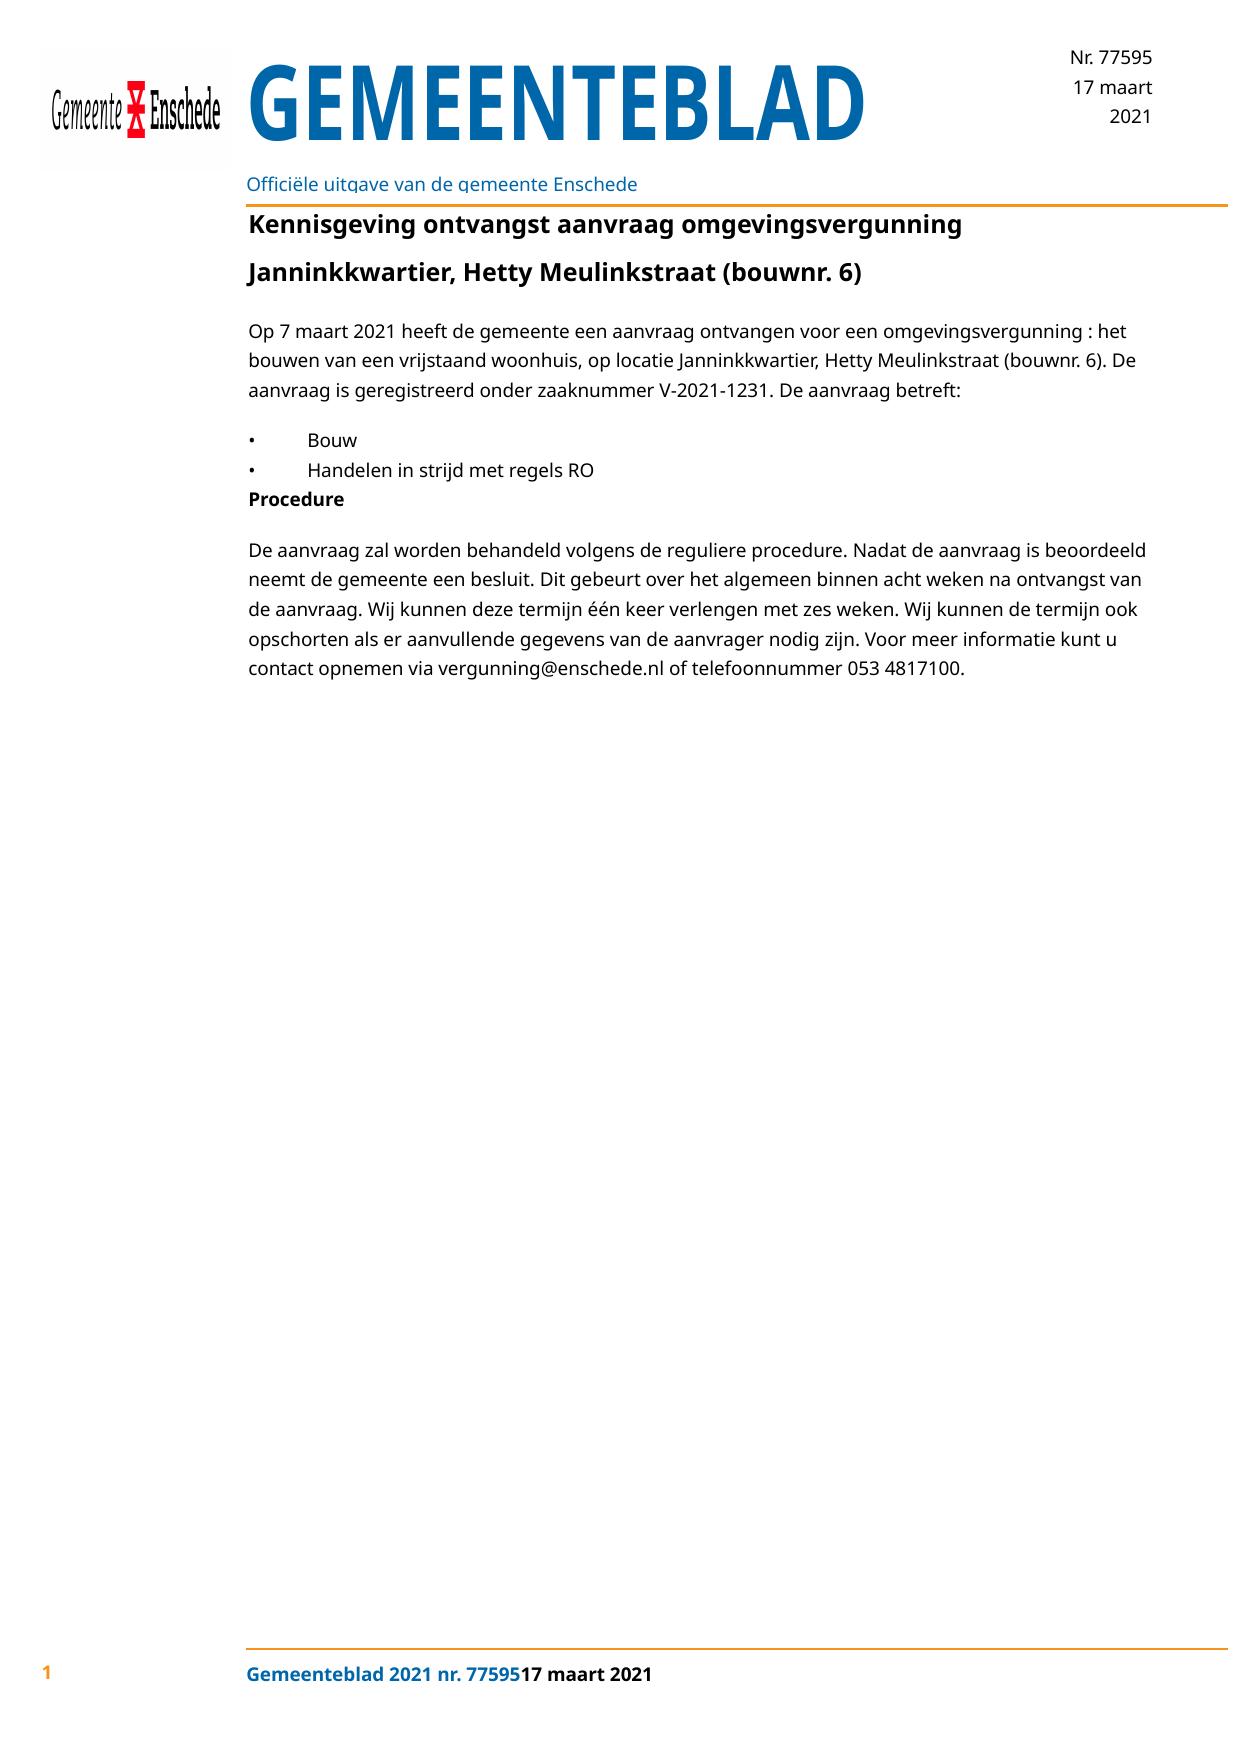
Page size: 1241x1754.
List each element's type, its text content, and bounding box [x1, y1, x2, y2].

text Kennisgeving ontvangst aanvraag omgevingsvergunning Janninkkwartier, Hetty Meulinkstraat (bouwnr. 6) [248, 207, 1152, 288]
list Bouw [248, 427, 1152, 453]
list Handelen in strijd met regels RO [248, 457, 1152, 483]
text Procedure [248, 487, 1152, 512]
picture [41, 47, 231, 172]
text De aanvraag zal worden behandeld volgens de reguliere procedure. Nadat de aanvraag is beoordeeld neemt de gemeente een besluit. Dit gebeurt over het algemeen binnen acht weken na ontvangst van de aanvraag. Wij kunnen deze termijn één keer verlengen met zes weken. Wij kunnen de termijn ook opschorten als er aanvullende gegevens van de aanvrager nodig zijn. Voor meer informatie kunt u contact opnemen via vergunning@enschede.nl of telefoonnummer 053 4817100. [248, 537, 1152, 681]
text Op 7 maart 2021 heeft de gemeente een aanvraag ontvangen voor een omgevingsvergunning : het bouwen van een vrijstaand woonhuis, op locatie Janninkkwartier, Hetty Meulinkstraat (bouwnr. 6). De aanvraag is geregistreerd onder zaaknummer V-2021-1231. De aanvraag betreft: [248, 318, 1152, 403]
